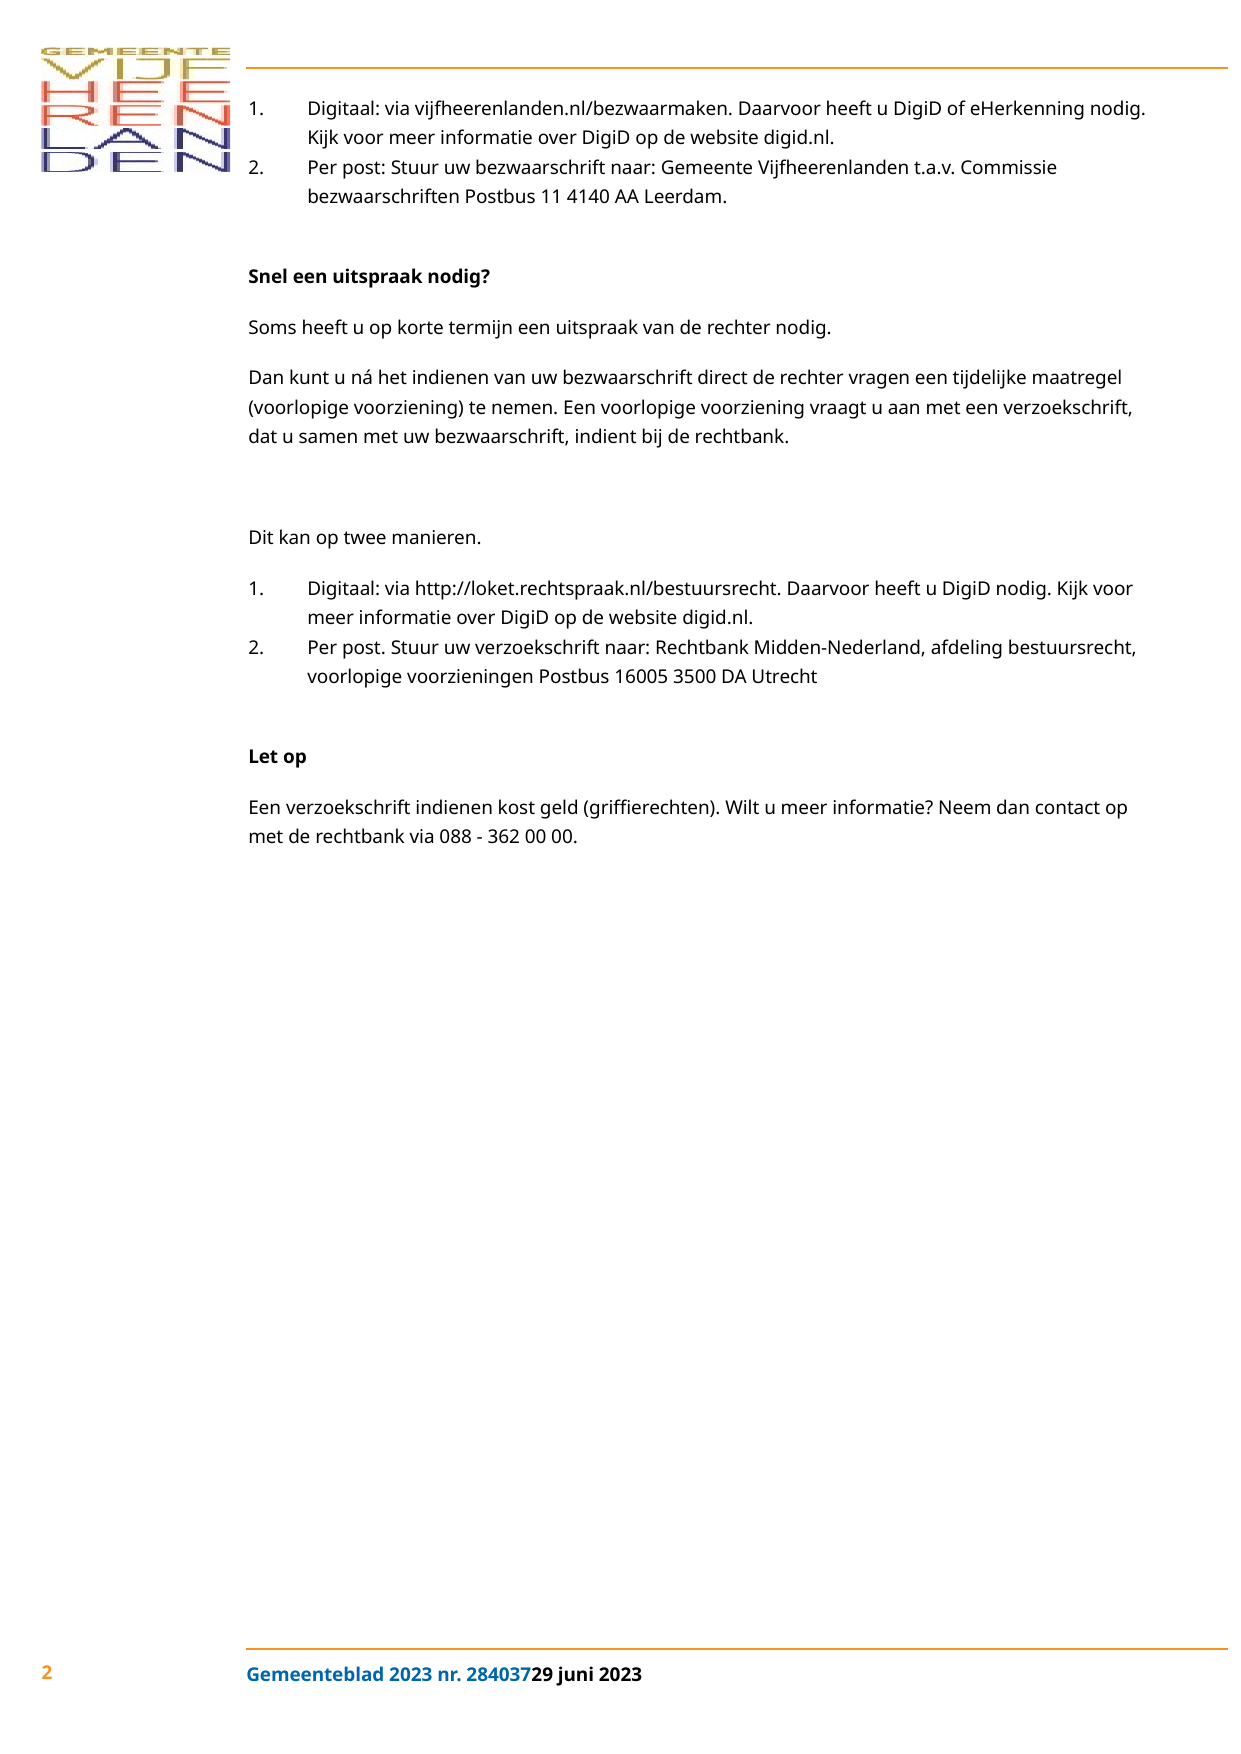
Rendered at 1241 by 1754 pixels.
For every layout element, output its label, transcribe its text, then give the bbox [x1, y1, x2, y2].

list Digitaal: via http://loket.rechtspraak.nl/bestuursrecht. Daarvoor heeft u DigiD nodig. Kijk voor meer informatie over DigiD op de website digid.nl. [248, 575, 1152, 630]
text Dit kan op twee manieren. [248, 524, 1152, 550]
picture [41, 47, 231, 172]
text Een verzoekschrift indienen kost geld (griffierechten). Wilt u meer informatie? Neem dan contact op met de rechtbank via 088 - 362 00 00. [248, 794, 1152, 849]
text Soms heeft u op korte termijn een uitspraak van de rechter nodig. [248, 314, 1152, 340]
text Dan kunt u ná het indienen van uw bezwaarschrift direct de rechter vragen een tijdelijke maatregel (voorlopige voorziening) te nemen. Een voorlopige voorziening vraagt u aan met een verzoekschrift, dat u samen met uw bezwaarschrift, indient bij de rechtbank. [248, 364, 1152, 449]
list Per post: Stuur uw bezwaarschrift naar: Gemeente Vijfheerenlanden t.a.v. Commissie bezwaarschriften Postbus 11 4140 AA Leerdam. [248, 154, 1152, 209]
text Let op [248, 743, 1152, 769]
list Digitaal: via vijfheerenlanden.nl/bezwaarmaken. Daarvoor heeft u DigiD of eHerkenning nodig. Kijk voor meer informatie over DigiD op de website digid.nl. [248, 95, 1152, 150]
text Snel een uitspraak nodig? [248, 263, 1152, 289]
list Per post. Stuur uw verzoekschrift naar: Rechtbank Midden-Nederland, afdeling bestuursrecht, voorlopige voorzieningen Postbus 16005 3500 DA Utrecht [248, 634, 1152, 689]
